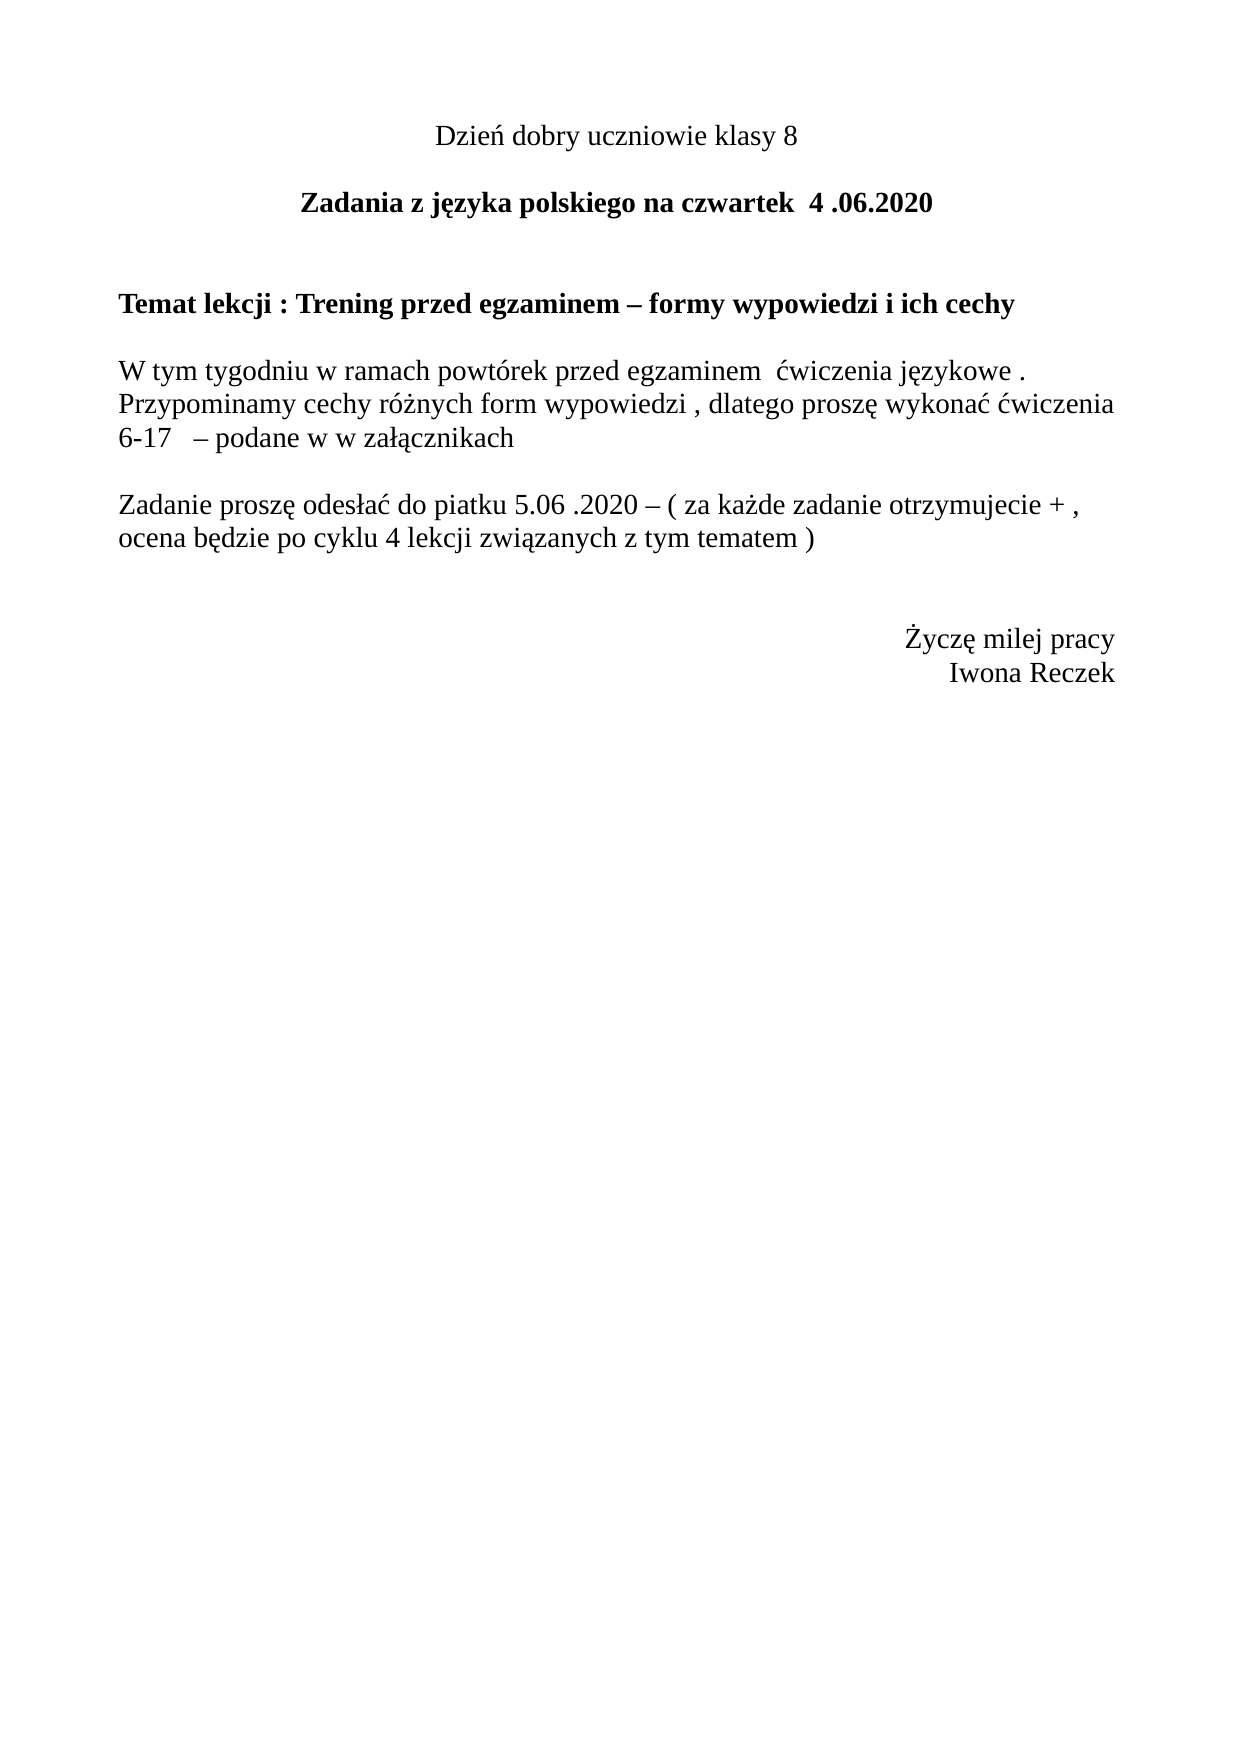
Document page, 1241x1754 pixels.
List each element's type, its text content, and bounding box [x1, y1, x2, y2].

text Temat lekcji : Trening przed egzaminem – formy wypowiedzi i ich cechy [118, 286, 1122, 319]
text Zadanie proszę odesłać do piatku 5.06 .2020 – ( za każde zadanie otrzymujecie + , ocena będzie po cyklu 4 lekcji związanych z tym tematem ) [118, 487, 1122, 554]
text Życzę milej pracy [118, 621, 1122, 655]
text Przypominamy cechy różnych form wypowiedzi , dlatego proszę wykonać ćwiczenia 6-17 – podane w w załącznikach [118, 386, 1122, 453]
text Dzień dobry uczniowie klasy 8 [118, 118, 1122, 152]
text Zadania z języka polskiego na czwartek 4 .06.2020 [118, 185, 1122, 219]
text W tym tygodniu w ramach powtórek przed egzaminem ćwiczenia językowe . [118, 353, 1122, 386]
text Iwona Reczek [118, 655, 1122, 688]
